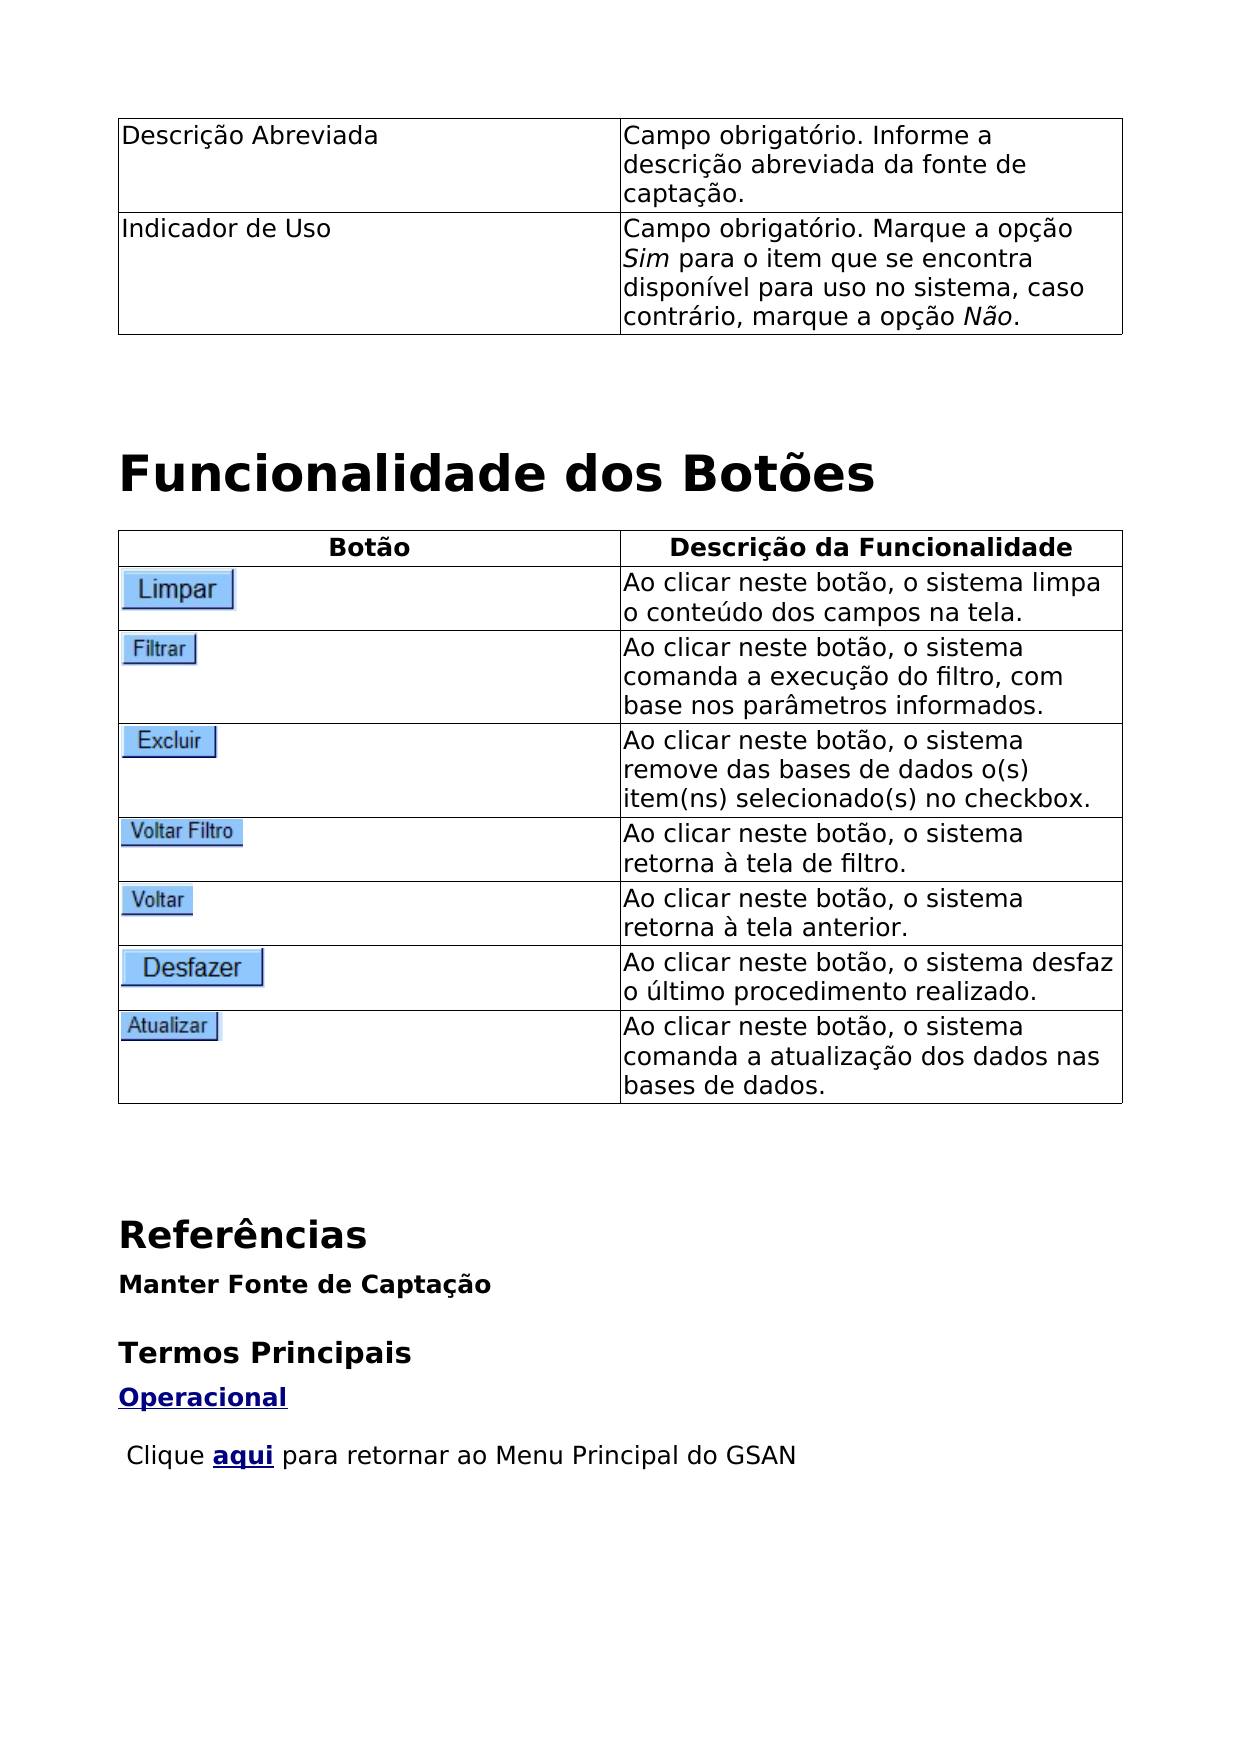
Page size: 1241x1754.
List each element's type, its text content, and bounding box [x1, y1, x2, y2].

table_cell Ao clicar neste botão, o sistema comanda a execução do filtro, com base nos parâmetros informados. [621, 631, 1122, 723]
table_cell Ao clicar neste botão, o sistema desfaz o último procedimento realizado. [621, 946, 1122, 1009]
table_cell Ao clicar neste botão, o sistema comanda a atualização dos dados nas bases de dados. [621, 1011, 1122, 1103]
table_cell [119, 946, 620, 1009]
table_cell Ao clicar neste botão, o sistema limpa o conteúdo dos campos na tela. [621, 567, 1122, 630]
table_cell Campo obrigatório. Informe a descrição abreviada da fonte de captação. [621, 119, 1122, 212]
picture [121, 948, 265, 988]
table_cell [119, 818, 620, 881]
text Manter Fonte de Captação [118, 1270, 1122, 1299]
picture [121, 568, 237, 611]
table_cell [119, 631, 620, 723]
picture [121, 632, 198, 666]
table_cell Ao clicar neste botão, o sistema retorna à tela de filtro. [621, 818, 1122, 881]
table_cell [119, 724, 620, 817]
subtitle Referências [118, 1214, 1122, 1257]
table_cell Ao clicar neste botão, o sistema remove das bases de dados o(s) item(ns) selecionado(s) no checkbox. [621, 724, 1122, 817]
picture [121, 819, 243, 848]
subtitle Funcionalidade dos Botões [118, 445, 1122, 503]
table_cell Descrição Abreviada [119, 119, 620, 212]
table_cell [119, 882, 620, 945]
table_cell Campo obrigatório. Marque a opção Sim para o item que se encontra disponível para uso no sistema, caso contrário, marque a opção Não. [621, 213, 1122, 334]
table_cell [119, 567, 620, 630]
table_cell Indicador de Uso [119, 213, 620, 334]
table_cell [119, 1011, 620, 1103]
table_cell Ao clicar neste botão, o sistema retorna à tela anterior. [621, 882, 1122, 945]
picture [121, 1012, 223, 1041]
table_header Descrição da Funcionalidade [621, 531, 1122, 566]
table_header Botão [119, 531, 620, 566]
subtitle Termos Principais [118, 1336, 1122, 1370]
picture [121, 726, 218, 758]
picture [121, 883, 193, 917]
text Operacional Clique aqui para retornar ao Menu Principal do GSAN [118, 1383, 1122, 1470]
